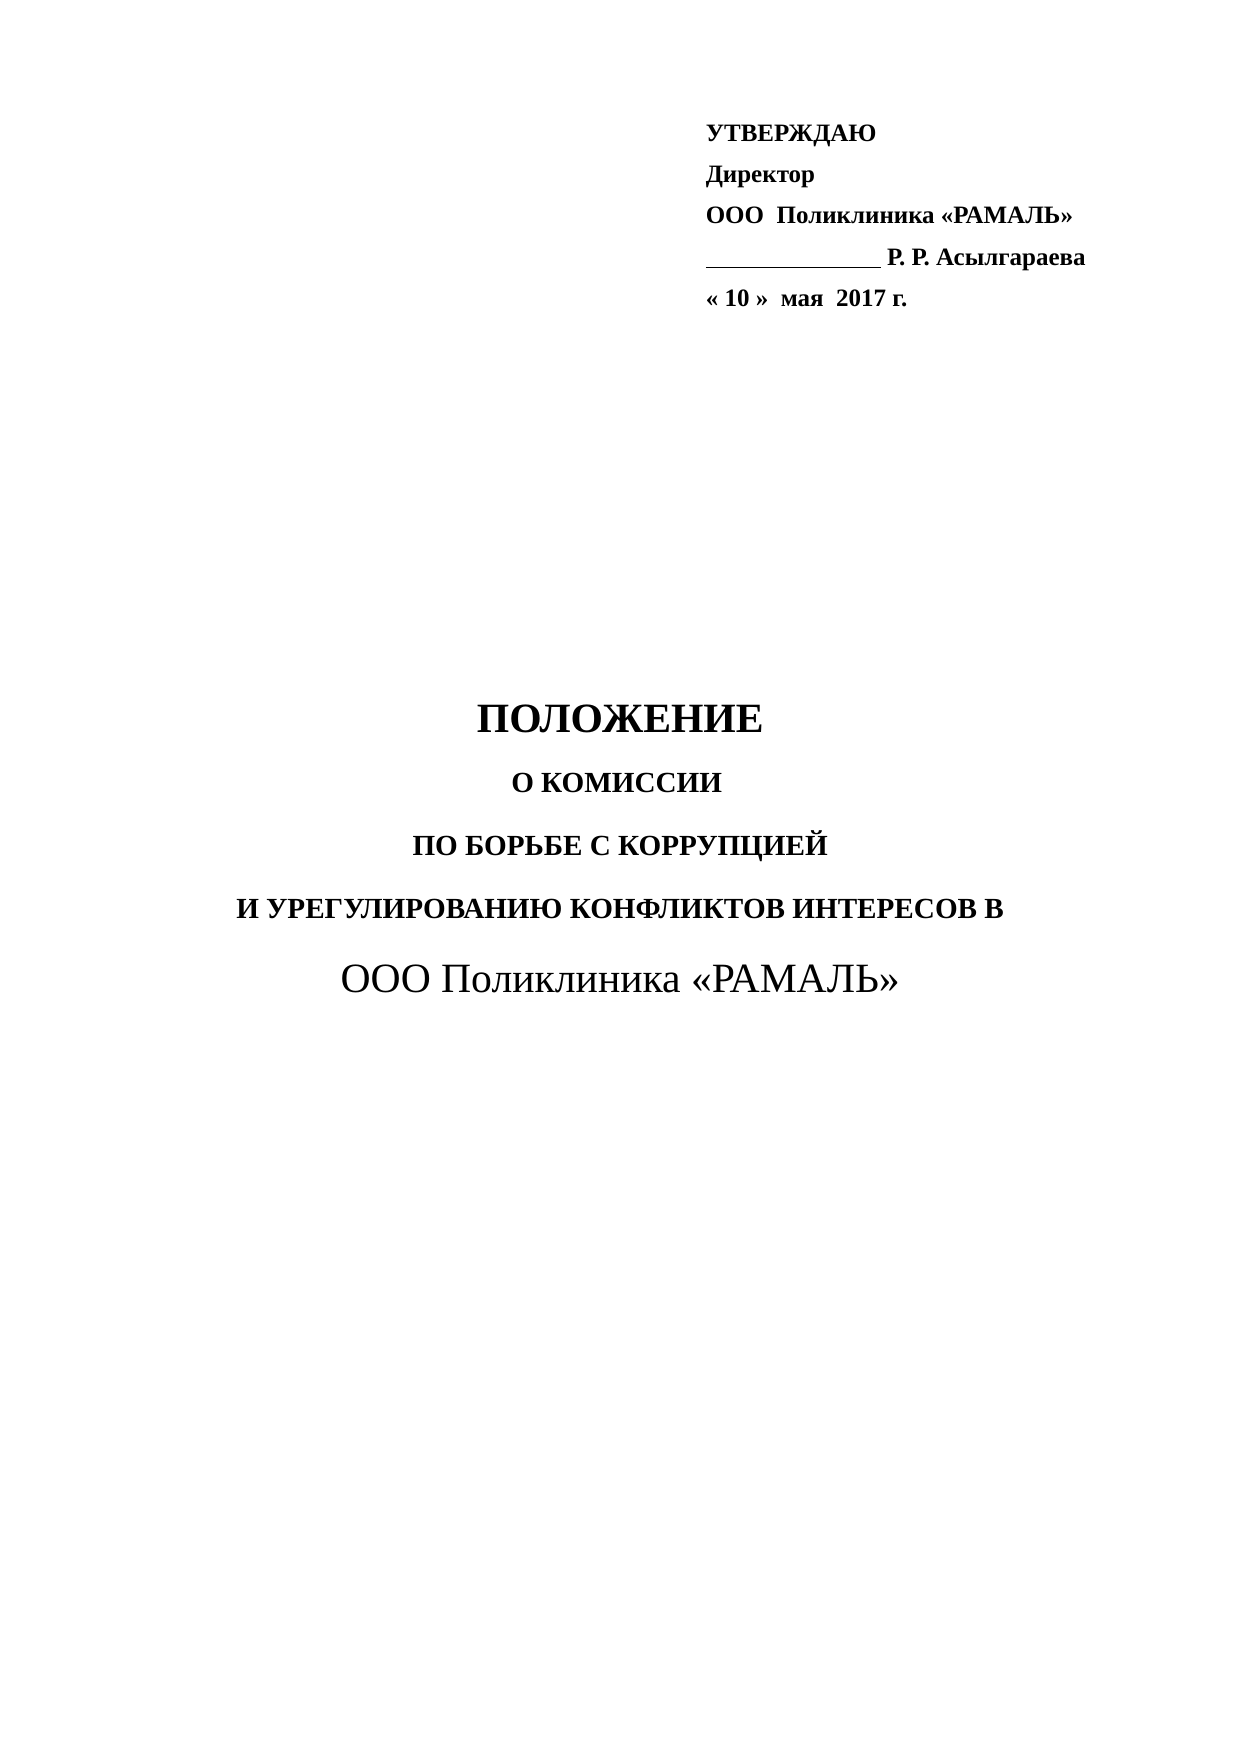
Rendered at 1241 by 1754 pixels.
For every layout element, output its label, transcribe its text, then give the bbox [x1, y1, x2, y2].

text О КОМИССИИ [118, 765, 1122, 799]
text Р. Р. Асылгараева [118, 242, 1122, 271]
text ООО Поликлиника «РАМАЛЬ» [118, 954, 1122, 1002]
text « 10 » мая 2017 г. [118, 283, 1122, 312]
text ООО Поликлиника «РАМАЛЬ» [118, 201, 1122, 229]
text ПОЛОЖЕНИЕ [118, 693, 1122, 741]
text И УРЕГУЛИРОВАНИЮ КОНФЛИКТОВ ИНТЕРЕСОВ В [118, 891, 1122, 924]
text ПО БОРЬБЕ С КОРРУПЦИЕЙ [118, 828, 1122, 862]
text Директор [118, 159, 1122, 188]
text УТВЕРЖДАЮ [118, 118, 1122, 147]
